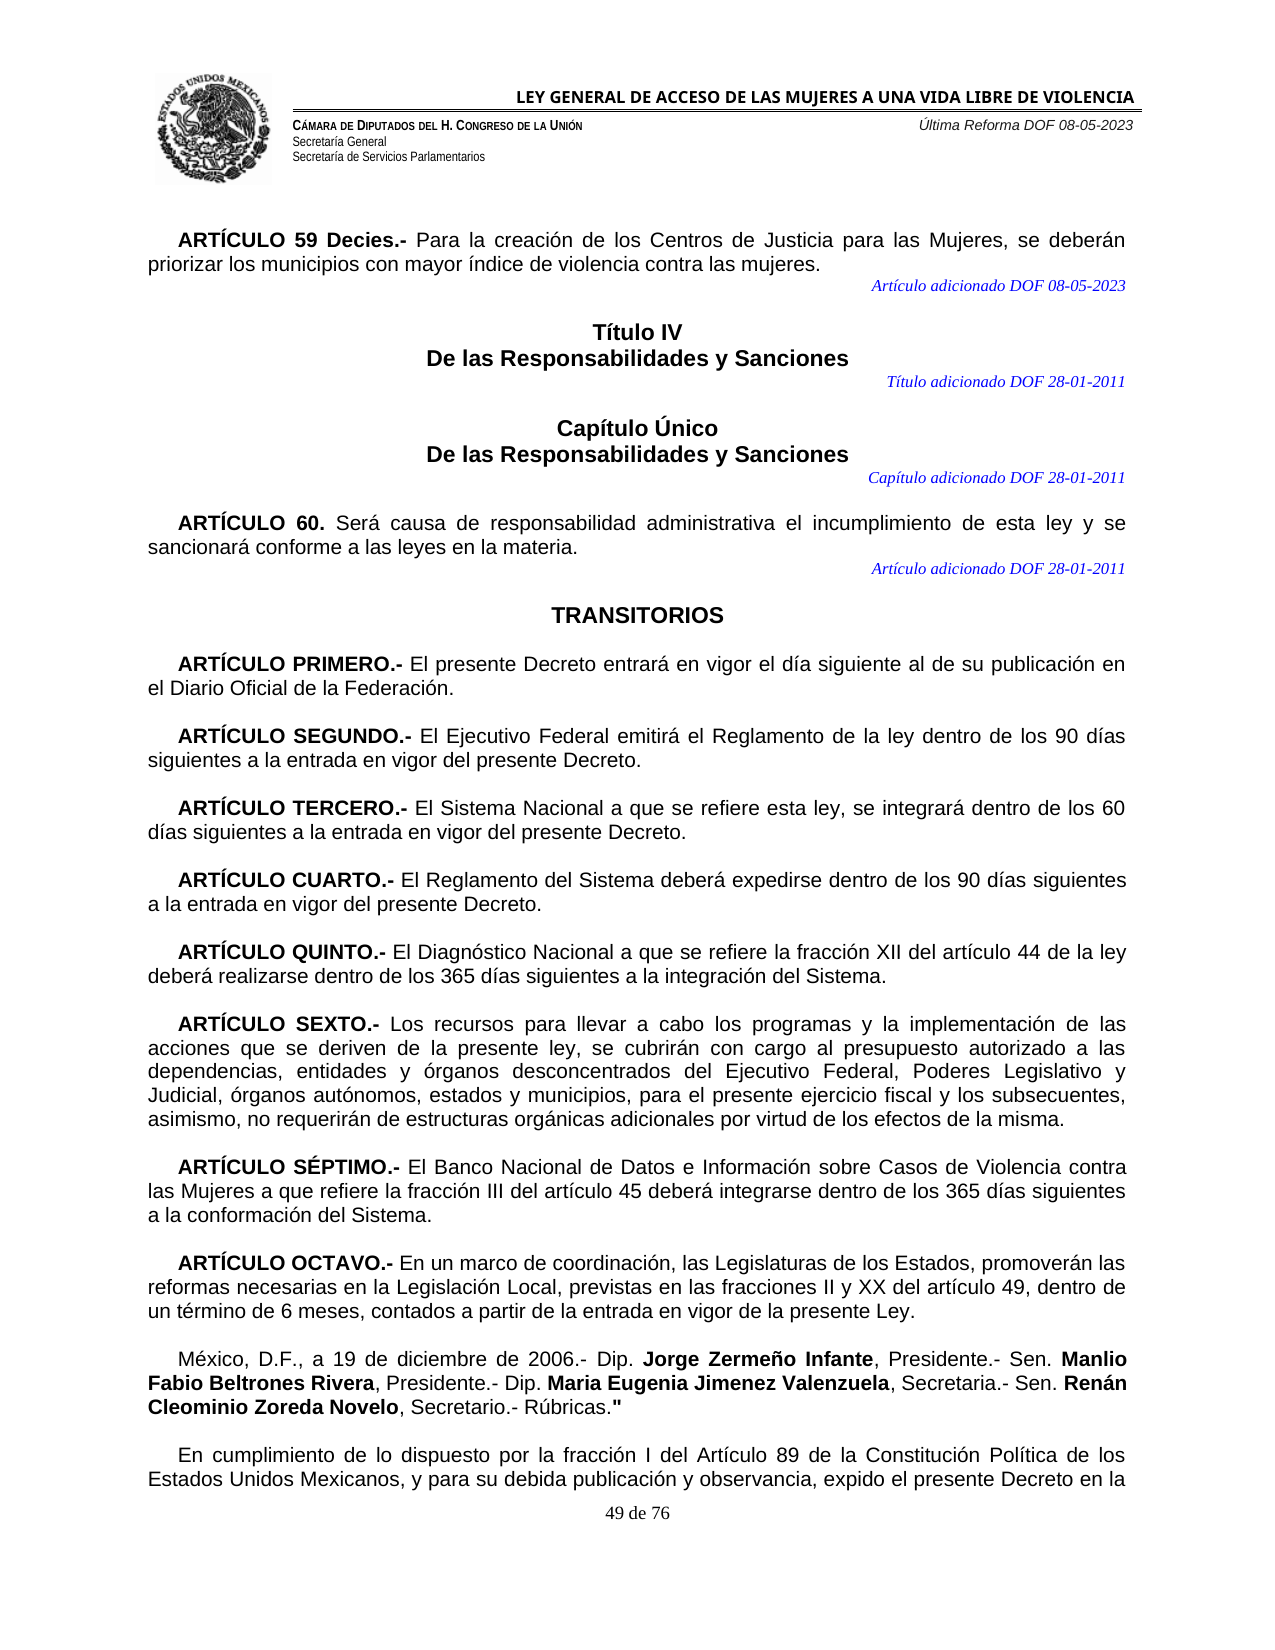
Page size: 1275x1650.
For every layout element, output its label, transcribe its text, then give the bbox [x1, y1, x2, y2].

text ARTÍCULO SEGUNDO.- El Ejecutivo Federal emitirá el Reglamento de la ley dentro de los 90 días siguientes a la entrada en vigor del presente Decreto. [148, 724, 1127, 772]
text ARTÍCULO QUINTO.- El Diagnóstico Nacional a que se refiere la fracción XII del artículo 44 de la ley deberá realizarse dentro de los 365 días siguientes a la integración del Sistema. [148, 939, 1127, 987]
text Título adicionado DOF 28-01-2011 [148, 372, 1127, 391]
text ARTÍCULO 60. Será causa de responsabilidad administrativa el incumplimiento de esta ley y se sancionará conforme a las leyes en la materia. [148, 511, 1127, 558]
text ARTÍCULO CUARTO.- El Reglamento del Sistema deberá expedirse dentro de los 90 días siguientes a la entrada en vigor del presente Decreto. [148, 868, 1127, 916]
text De las Responsabilidades y Sanciones [148, 441, 1127, 467]
text En cumplimiento de lo dispuesto por la fracción I del Artículo 89 de la Constitución Política de los Estados Unidos Mexicanos, y para su debida publicación y observancia, expido el presente Decreto en la [148, 1443, 1127, 1491]
text Título IV [148, 319, 1127, 345]
text ARTÍCULO SÉPTIMO.- El Banco Nacional de Datos e Información sobre Casos de Violencia contra las Mujeres a que refiere la fracción III del artículo 45 deberá integrarse dentro de los 365 días siguientes a la conformación del Sistema. [148, 1155, 1127, 1227]
text ARTÍCULO PRIMERO.- El presente Decreto entrará en vigor el día siguiente al de su publicación en el Diario Oficial de la Federación. [148, 652, 1127, 700]
text TRANSITORIOS [148, 602, 1127, 628]
text Capítulo Único [148, 415, 1127, 441]
text ARTÍCULO OCTAVO.- En un marco de coordinación, las Legislaturas de los Estados, promoverán las reformas necesarias en la Legislación Local, previstas en las fracciones II y XX del artículo 49, dentro de un término de 6 meses, contados a partir de la entrada en vigor de la presente Ley. [148, 1251, 1127, 1323]
text México, D.F., a 19 de diciembre de 2006.- Dip. Jorge Zermeño Infante, Presidente.- Sen. Manlio Fabio Beltrones Rivera, Presidente.- Dip. Maria Eugenia Jimenez Valenzuela, Secretaria.- Sen. Renán Cleominio Zoreda Novelo, Secretario.- Rúbricas." [148, 1347, 1127, 1419]
text ARTÍCULO 59 Decies.- Para la creación de los Centros de Justicia para las Mujeres, se deberán priorizar los municipios con mayor índice de violencia contra las mujeres. [148, 228, 1127, 276]
text ARTÍCULO TERCERO.- El Sistema Nacional a que se refiere esta ley, se integrará dentro de los 60 días siguientes a la entrada en vigor del presente Decreto. [148, 796, 1127, 844]
text Artículo adicionado DOF 28-01-2011 [148, 558, 1127, 578]
text Capítulo adicionado DOF 28-01-2011 [148, 467, 1127, 487]
text De las Responsabilidades y Sanciones [148, 345, 1127, 372]
text Artículo adicionado DOF 08-05-2023 [148, 276, 1127, 295]
text ARTÍCULO SEXTO.- Los recursos para llevar a cabo los programas y la implementación de las acciones que se deriven de la presente ley, se cubrirán con cargo al presupuesto autorizado a las dependencias, entidades y órganos desconcentrados del Ejecutivo Federal, Poderes Legislativo y Judicial, órganos autónomos, estados y municipios, para el presente ejercicio fiscal y los subsecuentes, asimismo, no requerirán de estructuras orgánicas adicionales por virtud de los efectos de la misma. [148, 1011, 1127, 1131]
